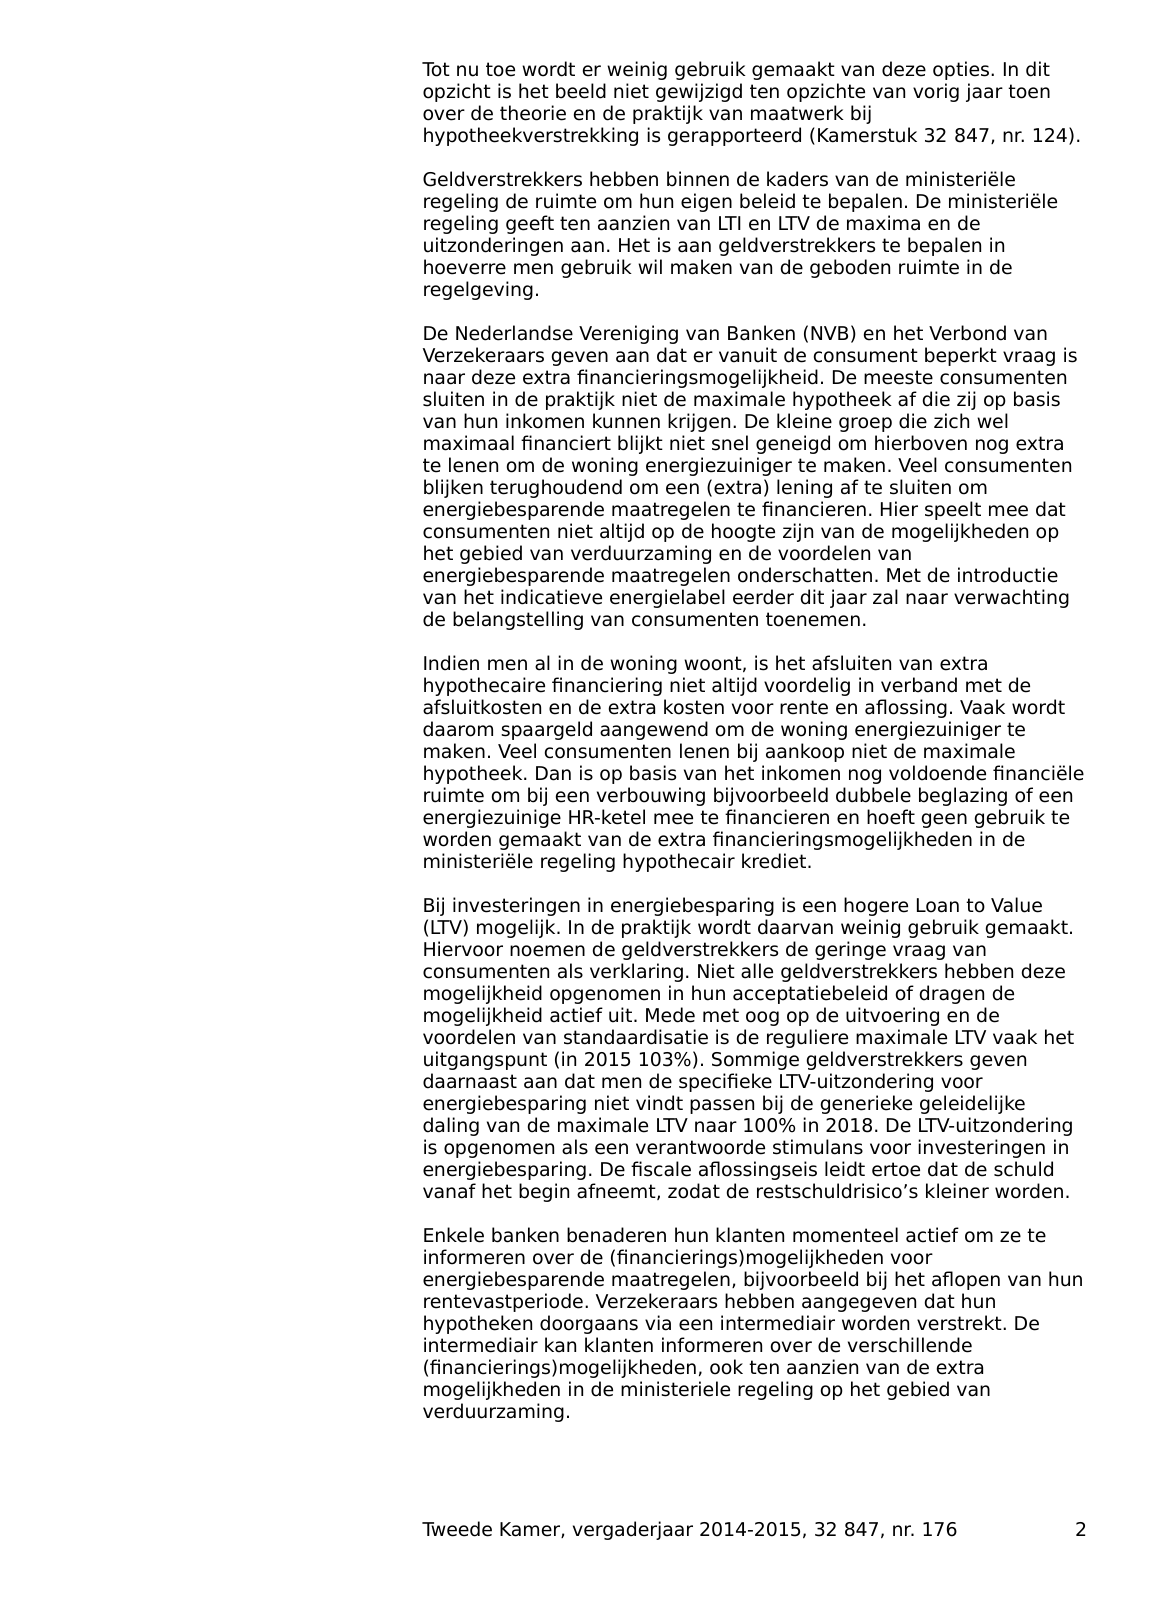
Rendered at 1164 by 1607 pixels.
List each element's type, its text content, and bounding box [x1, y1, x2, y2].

text Indien men al in de woning woont, is het afsluiten van extra hypothecaire financiering niet altijd voordelig in verband met de afsluitkosten en de extra kosten voor rente en aflossing. Vaak wordt daarom spaargeld aangewend om de woning energiezuiniger te maken. Veel consumenten lenen bij aankoop niet de maximale hypotheek. Dan is op basis van het inkomen nog voldoende financiële ruimte om bij een verbouwing bijvoorbeeld dubbele beglazing of een energiezuinige HR-ketel mee te financieren en hoeft geen gebruik te worden gemaakt van de extra financieringsmogelijkheden in de ministeriële regeling hypothecair krediet. [422, 653, 1087, 873]
text De Nederlandse Vereniging van Banken (NVB) en het Verbond van Verzekeraars geven aan dat er vanuit de consument beperkt vraag is naar deze extra financieringsmogelijkheid. De meeste consumenten sluiten in de praktijk niet de maximale hypotheek af die zij op basis van hun inkomen kunnen krijgen. De kleine groep die zich wel maximaal financiert blijkt niet snel geneigd om hierboven nog extra te lenen om de woning energiezuiniger te maken. Veel consumenten blijken terughoudend om een (extra) lening af te sluiten om energiebesparende maatregelen te financieren. Hier speelt mee dat consumenten niet altijd op de hoogte zijn van de mogelijkheden op het gebied van verduurzaming en de voordelen van energiebesparende maatregelen onderschatten. Met de introductie van het indicatieve energielabel eerder dit jaar zal naar verwachting de belangstelling van consumenten toenemen. [422, 323, 1087, 631]
text Enkele banken benaderen hun klanten momenteel actief om ze te informeren over de (financierings)mogelijkheden voor energiebesparende maatregelen, bijvoorbeeld bij het aflopen van hun rentevastperiode. Verzekeraars hebben aangegeven dat hun hypotheken doorgaans via een intermediair worden verstrekt. De intermediair kan klanten informeren over de verschillende (financierings)mogelijkheden, ook ten aanzien van de extra mogelijkheden in de ministeriele regeling op het gebied van verduurzaming. [422, 1225, 1087, 1423]
text Geldverstrekkers hebben binnen de kaders van de ministeriële regeling de ruimte om hun eigen beleid te bepalen. De ministeriële regeling geeft ten aanzien van LTI en LTV de maxima en de uitzonderingen aan. Het is aan geldverstrekkers te bepalen in hoeverre men gebruik wil maken van de geboden ruimte in de regelgeving. [422, 169, 1087, 301]
text Tot nu toe wordt er weinig gebruik gemaakt van deze opties. In dit opzicht is het beeld niet gewijzigd ten opzichte van vorig jaar toen over de theorie en de praktijk van maatwerk bij hypotheekverstrekking is gerapporteerd (Kamerstuk 32 847, nr. 124). [422, 59, 1087, 147]
text Bij investeringen in energiebesparing is een hogere Loan to Value (LTV) mogelijk. In de praktijk wordt daarvan weinig gebruik gemaakt. Hiervoor noemen de geldverstrekkers de geringe vraag van consumenten als verklaring. Niet alle geldverstrekkers hebben deze mogelijkheid opgenomen in hun acceptatiebeleid of dragen de mogelijkheid actief uit. Mede met oog op de uitvoering en de voordelen van standaardisatie is de reguliere maximale LTV vaak het uitgangspunt (in 2015 103%). Sommige geldverstrekkers geven daarnaast aan dat men de specifieke LTV-uitzondering voor energiebesparing niet vindt passen bij de generieke geleidelijke daling van de maximale LTV naar 100% in 2018. De LTV-uitzondering is opgenomen als een verantwoorde stimulans voor investeringen in energiebesparing. De fiscale aflossingseis leidt ertoe dat de schuld vanaf het begin afneemt, zodat de restschuldrisico’s kleiner worden. [422, 895, 1087, 1203]
